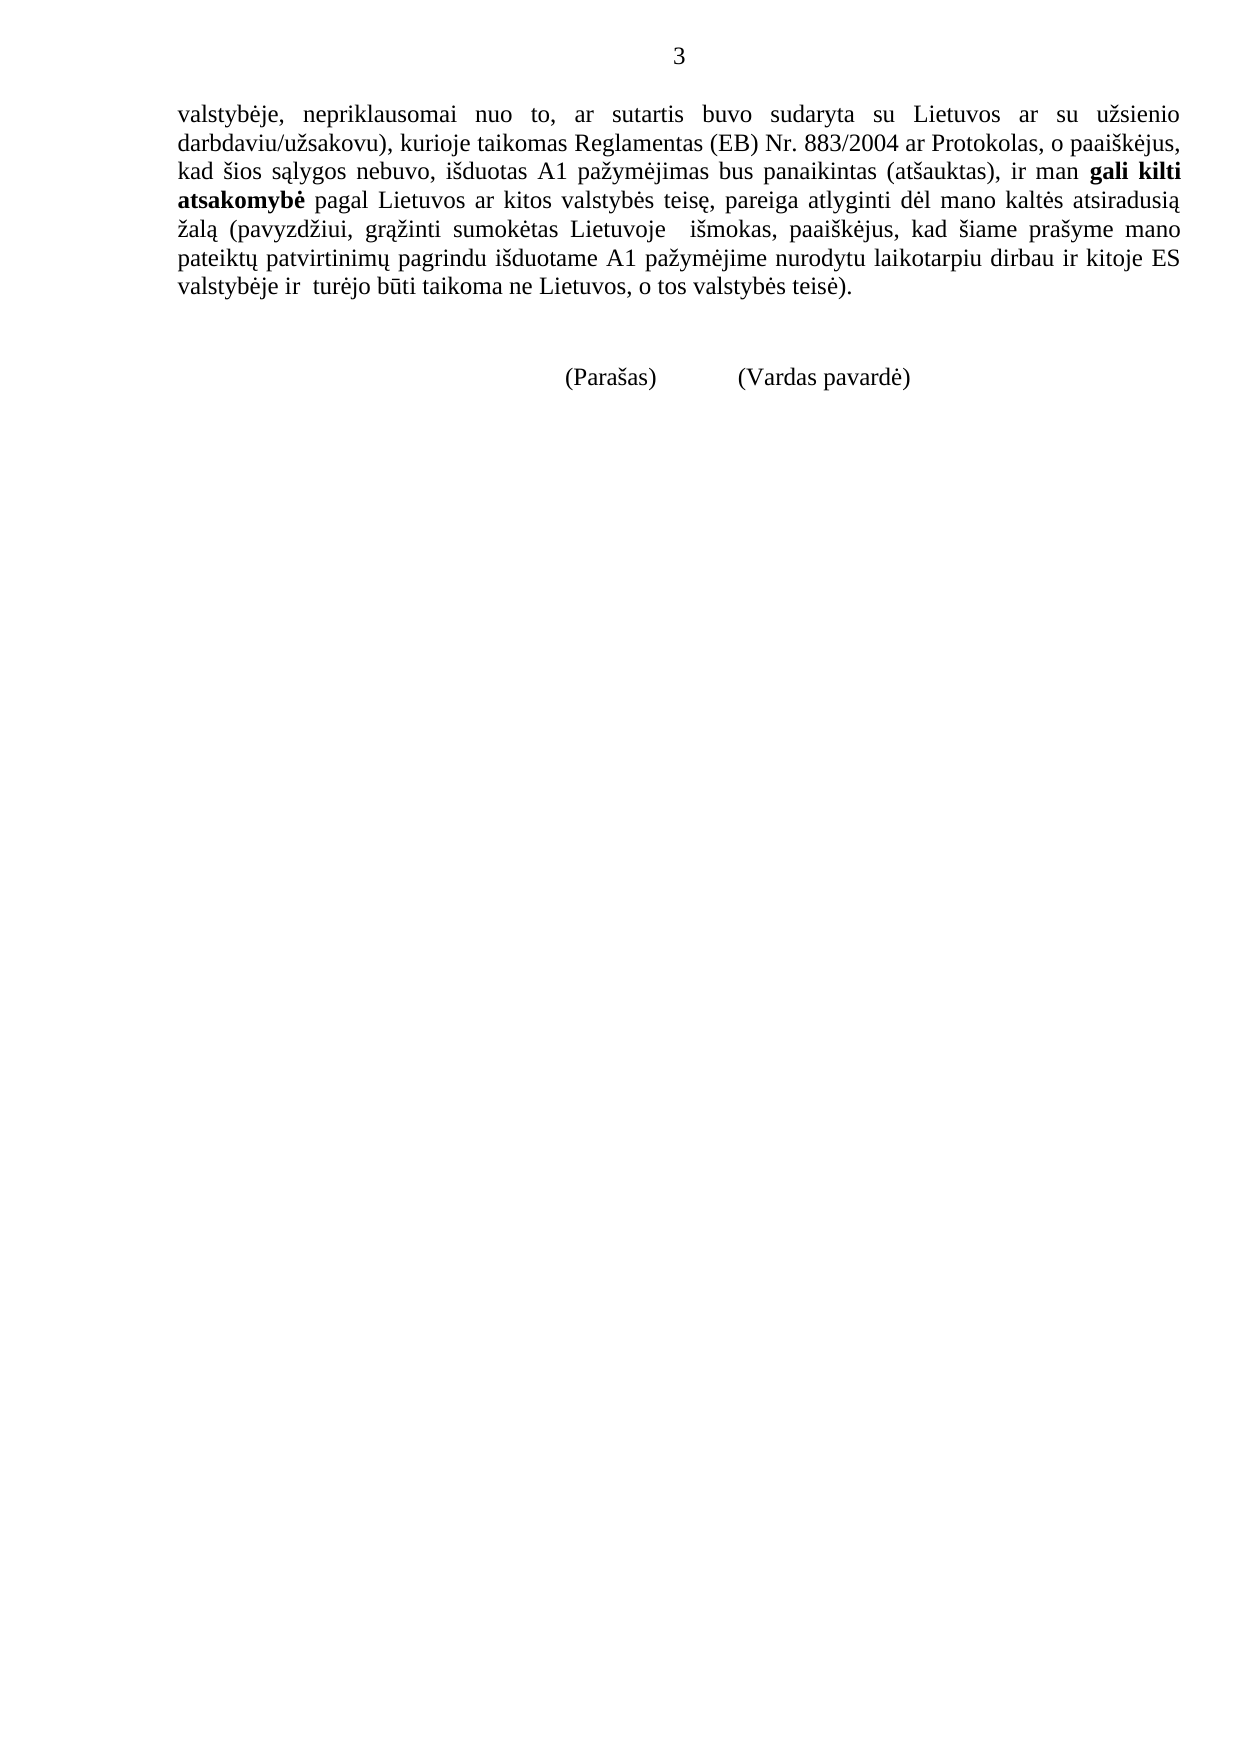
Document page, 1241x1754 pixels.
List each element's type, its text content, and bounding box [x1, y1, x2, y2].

text (Parašas) (Vardas pavardė) [177, 362, 1196, 391]
text valstybėje, nepriklausomai nuo to, ar sutartis buvo sudaryta su Lietuvos ar su užsienio darbdaviu/užsakovu), kurioje taikomas Reglamentas (EB) Nr. 883/2004 ar Protokolas, o paaiškėjus, kad šios sąlygos nebuvo, išduotas A1 pažymėjimas bus panaikintas (atšauktas), ir man gali kilti atsakomybė pagal Lietuvos ar kitos valstybės teisę, pareiga atlyginti dėl mano kaltės atsiradusią žalą (pavyzdžiui, grąžinti sumokėtas Lietuvoje išmokas, paaiškėjus, kad šiame prašyme mano pateiktų patvirtinimų pagrindu išduotame A1 pažymėjime nurodytu laikotarpiu dirbau ir kitoje ES valstybėje ir turėjo būti taikoma ne Lietuvos, o tos valstybės teisė). [177, 99, 1181, 300]
